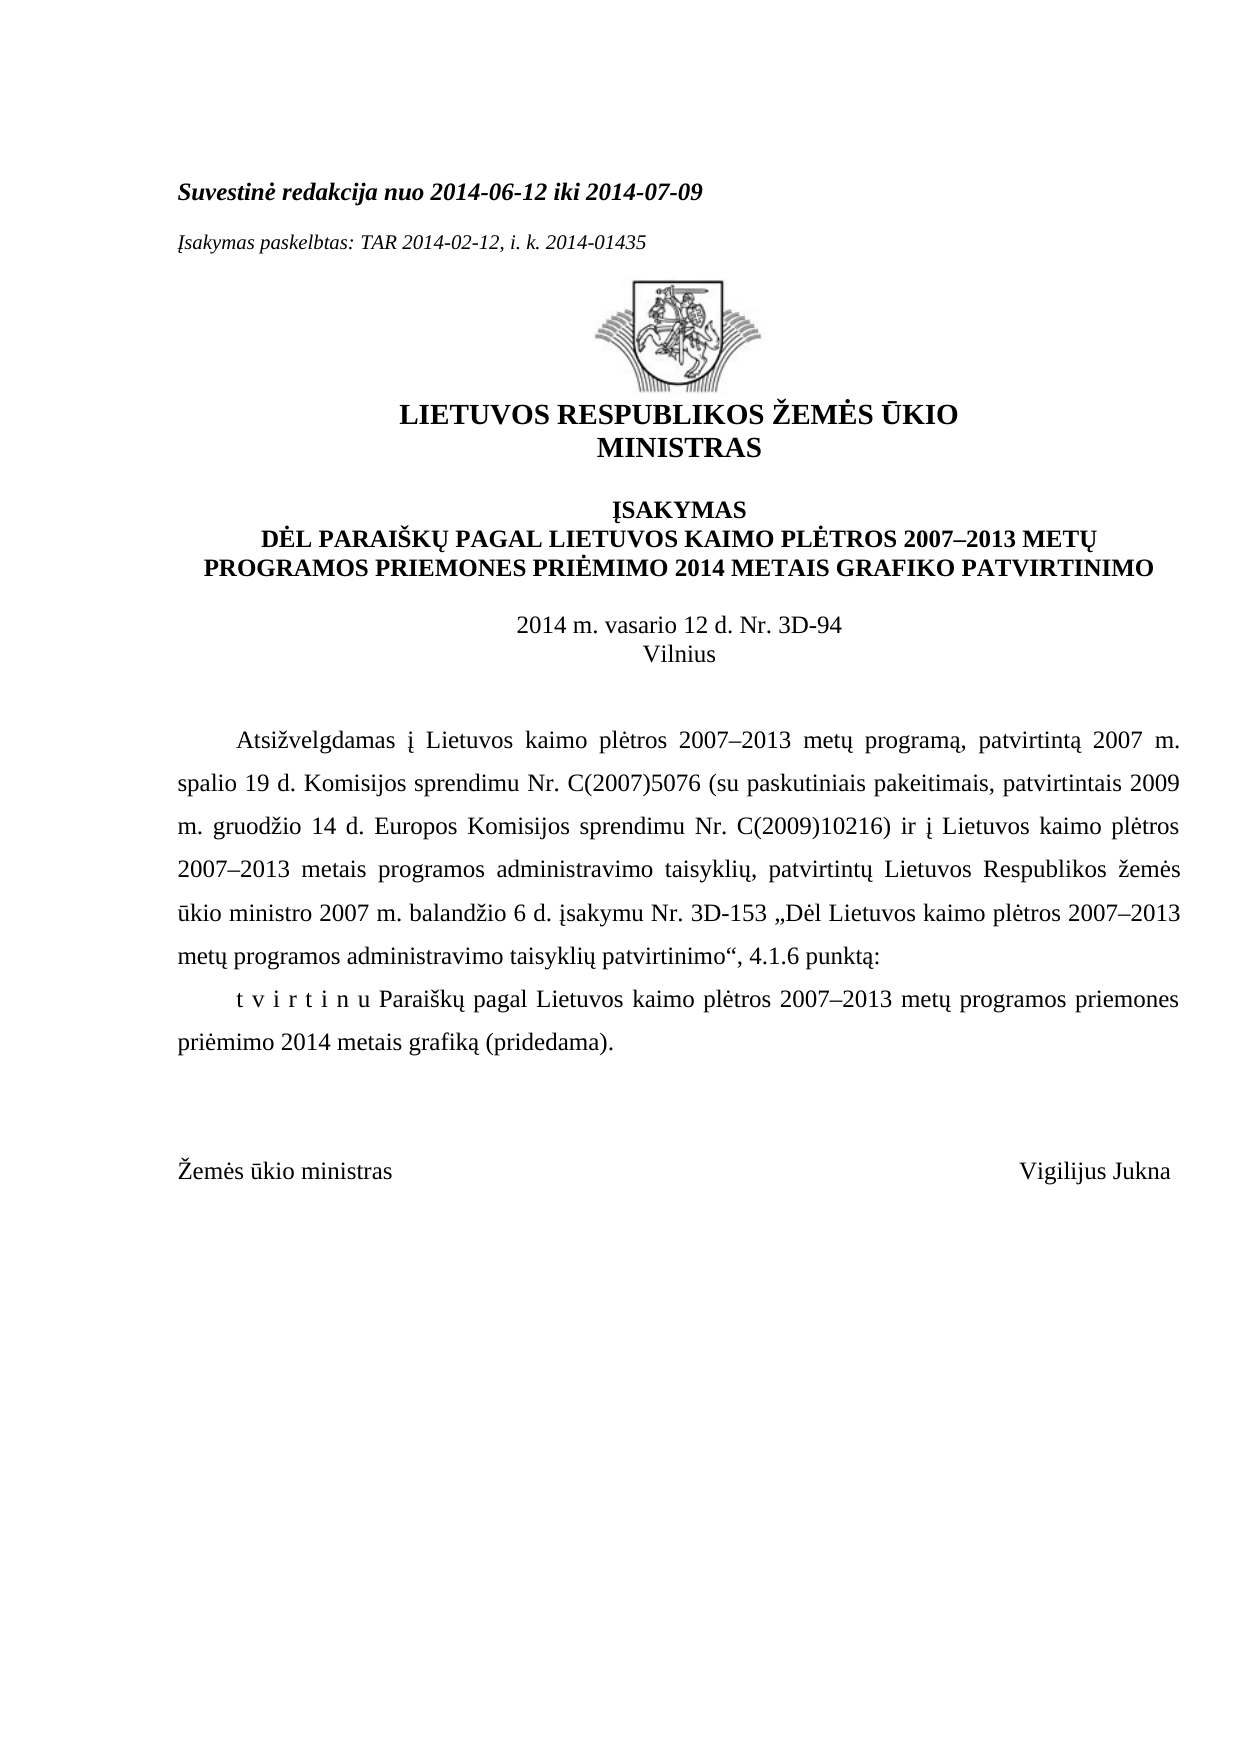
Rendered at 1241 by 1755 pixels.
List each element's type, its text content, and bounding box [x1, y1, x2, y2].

text Įsakymas paskelbtas: TAR 2014-02-12, i. k. 2014-01435 [177, 230, 1181, 254]
text Vilnius [177, 639, 1181, 668]
text MINISTRAS [177, 430, 1181, 464]
text t v i r t i n u Paraiškų pagal Lietuvos kaimo plėtros 2007–2013 metų programos priemones priėmimo 2014 metais grafiką (pridedama). [177, 984, 1181, 1056]
text ĮSAKYMAS [177, 495, 1181, 524]
text LIETUVOS RESPUBLIKOS ŽEMĖS ŪKIO [177, 397, 1181, 430]
text Žemės ūkio ministras Vigilijus Jukna [177, 1156, 1181, 1185]
text 2014 m. vasario 12 d. Nr. 3D-94 [177, 610, 1181, 639]
text DĖL PARAIŠKŲ PAGAL LIETUVOS KAIMO PLĖTROS 2007–2013 METŲ PROGRAMOS PRIEMONES PRIĖMIMO 2014 METAIS GRAFIKO PATVIRTINIMO [177, 524, 1181, 581]
text Suvestinė redakcija nuo 2014-06-12 iki 2014-07-09 [177, 177, 1181, 206]
text Atsižvelgdamas į Lietuvos kaimo plėtros 2007–2013 metų programą, patvirtintą 2007 m. spalio 19 d. Komisijos sprendimu Nr. C(2007)5076 (su paskutiniais pakeitimais, patvirtintais 2009 m. gruodžio 14 d. Europos Komisijos sprendimu Nr. C(2009)10216) ir į Lietuvos kaimo plėtros 2007–2013 metais programos administravimo taisyklių, patvirtintų Lietuvos Respublikos žemės ūkio ministro 2007 m. balandžio 6 d. įsakymu Nr. 3D-153 „Dėl Lietuvos kaimo plėtros 2007–2013 metų programos administravimo taisyklių patvirtinimo“, 4.1.6 punktą: [177, 725, 1181, 969]
